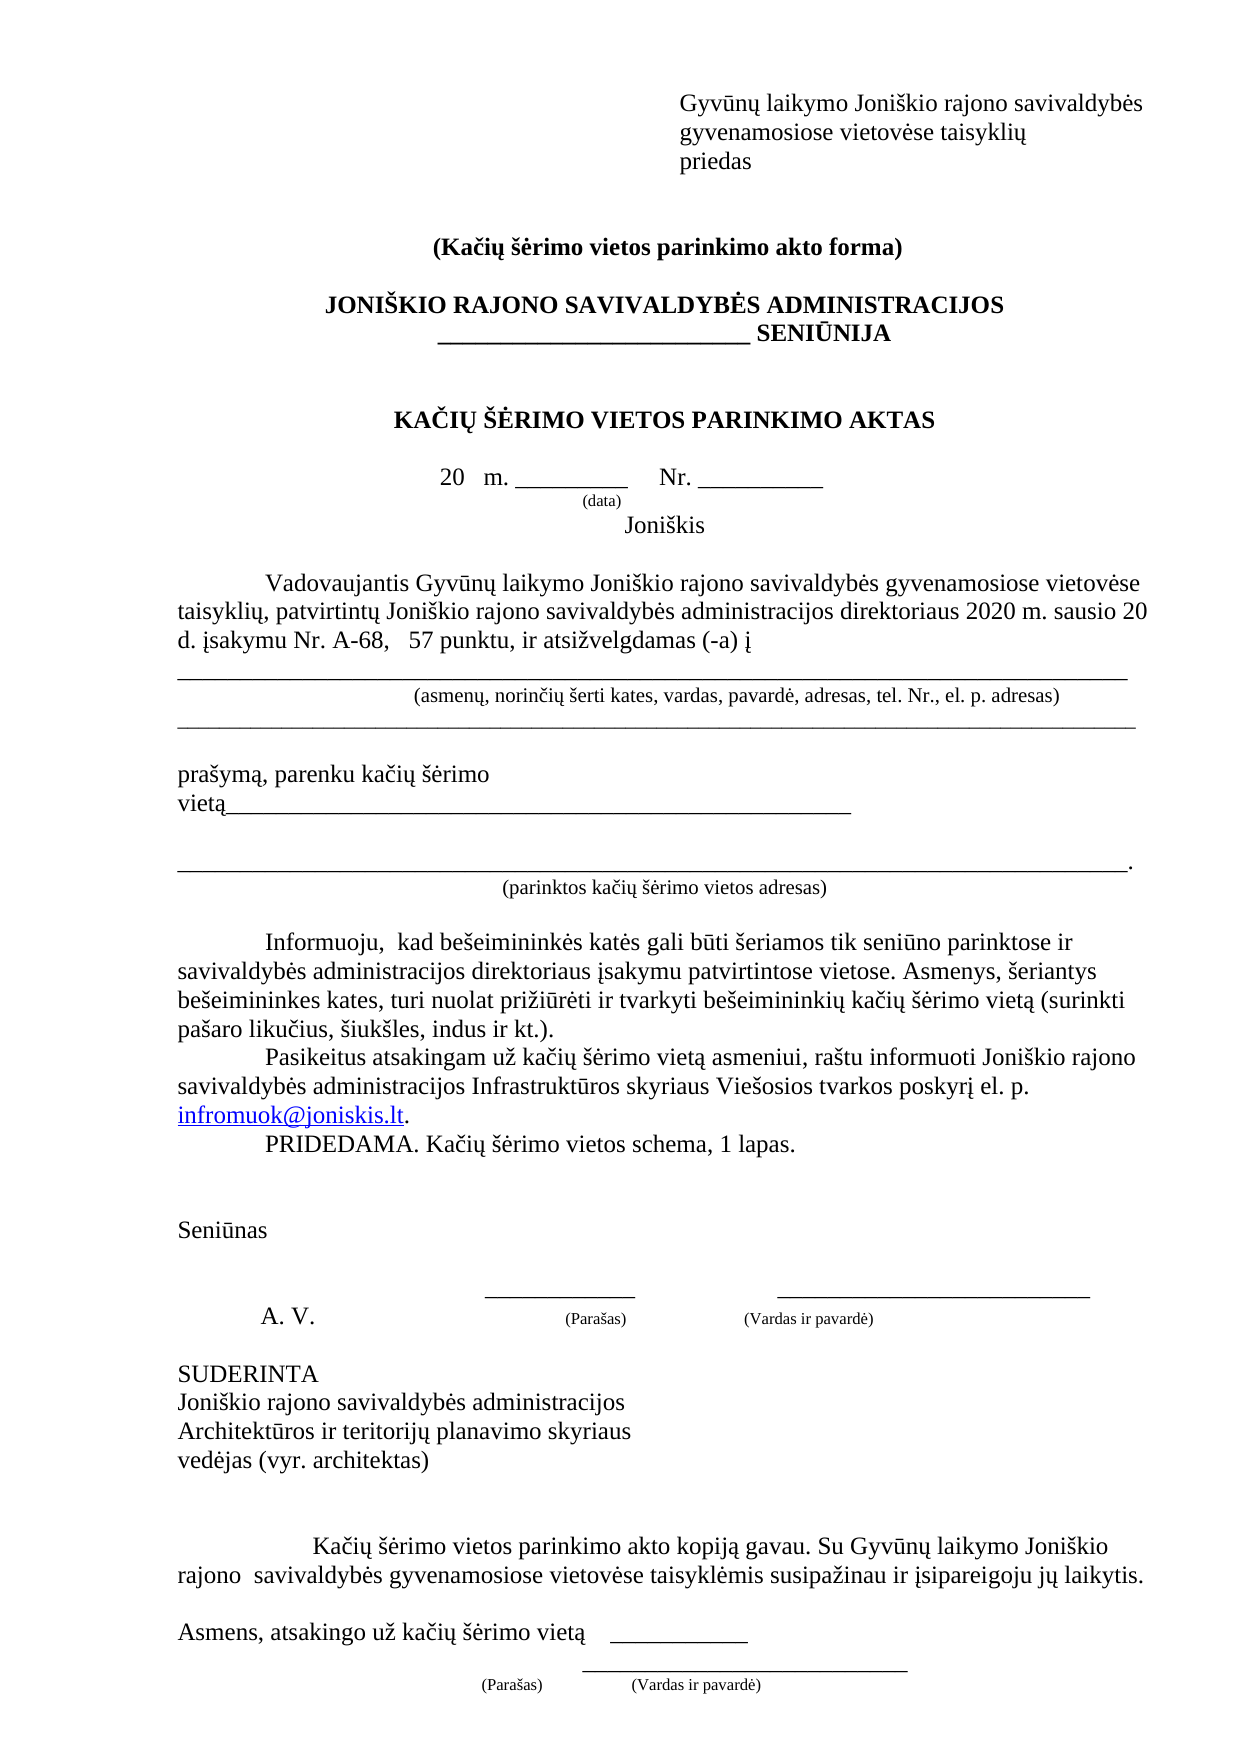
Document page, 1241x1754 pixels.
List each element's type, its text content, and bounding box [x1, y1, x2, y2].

text vedėjas (vyr. architektas) [177, 1445, 1152, 1474]
text kačių šėrimo vietos parinkimo aktas [177, 405, 1152, 433]
text Informuoju, kad bešeimininkės katės gali būti šeriamos tik seniūno parinktose ir savivaldybės administracijos direktoriaus įsakymu patvirtintose vietose. Asmenys, šeriantys bešeimininkes kates, turi nuolat prižiūrėti ir tvarkyti bešeimininkių kačių šėrimo vietą (surinkti pašaro likučius, šiukšles, indus ir kt.). [177, 927, 1152, 1042]
text _________________________ SENIŪNIJA [177, 318, 1152, 347]
text (parinktos kačių šėrimo vietos adresas) [177, 874, 1152, 899]
text (data) [447, 491, 1152, 510]
text (Kačių šėrimo vietos parinkimo akto forma) [177, 232, 1152, 261]
text (Parašas) (Vardas ir pavardė) [177, 1675, 1152, 1694]
text priedas [177, 146, 1152, 175]
text Gyvūnų laikymo Joniškio rajono savivaldybės [177, 88, 1152, 117]
text gyvenamosiose vietovėse taisyklių [177, 117, 1152, 146]
text Seniūnas [177, 1215, 1152, 1244]
text Pasikeitus atsakingam už kačių šėrimo vietą asmeniui, raštu informuoti Joniškio rajono savivaldybės administracijos Infrastruktūros skyriaus Viešosios tvarkos poskyrį el. p. infromuok@joniskis.lt. [177, 1042, 1152, 1129]
text JONIŠKIO RAJONO SAVIVALDYBĖS ADMINISTRACIJOS [177, 290, 1152, 318]
text (asmenų, norinčių šerti kates, vardas, pavardė, adresas, tel. Nr., el. p. adresas) [177, 683, 1152, 707]
text 20 m. _________ Nr. __________ [177, 462, 1152, 491]
text prašymą, parenku kačių šėrimo vietą__________________________________________________ [177, 759, 1152, 817]
text Architektūros ir teritorijų planavimo skyriaus [177, 1416, 1152, 1445]
text PRIDEDAMA. Kačių šėrimo vietos schema, 1 lapas. [177, 1129, 1152, 1157]
text ____________________________________________________________________________. [177, 846, 1152, 874]
text ____________ _________________________ [177, 1272, 1152, 1301]
text A. V. (Parašas) (Vardas ir pavardė) [177, 1301, 1152, 1330]
text ____________________________________________________________________________________________ [177, 707, 1152, 731]
text Joniškio rajono savivaldybės administracijos [177, 1387, 1152, 1416]
text Asmens, atsakingo už kačių šėrimo vietą ___________ __________________________ [177, 1617, 1152, 1675]
text Kačių šėrimo vietos parinkimo akto kopiją gavau. Su Gyvūnų laikymo Joniškio rajono savivaldybės gyvenamosiose vietovėse taisyklėmis susipažinau ir įsipareigoju jų laikytis. [177, 1531, 1152, 1589]
text SUDERINTA [177, 1359, 1152, 1387]
text Vadovaujantis Gyvūnų laikymo Joniškio rajono savivaldybės gyvenamosiose vietovėse taisyklių, patvirtintų Joniškio rajono savivaldybės administracijos direktoriaus 2020 m. sausio 20 d. įsakymu Nr. A-68, 57 punktu, ir atsižvelgdamas (-a) į ____________________________________________________________________________ [177, 568, 1152, 683]
text Joniškis [177, 510, 1152, 539]
